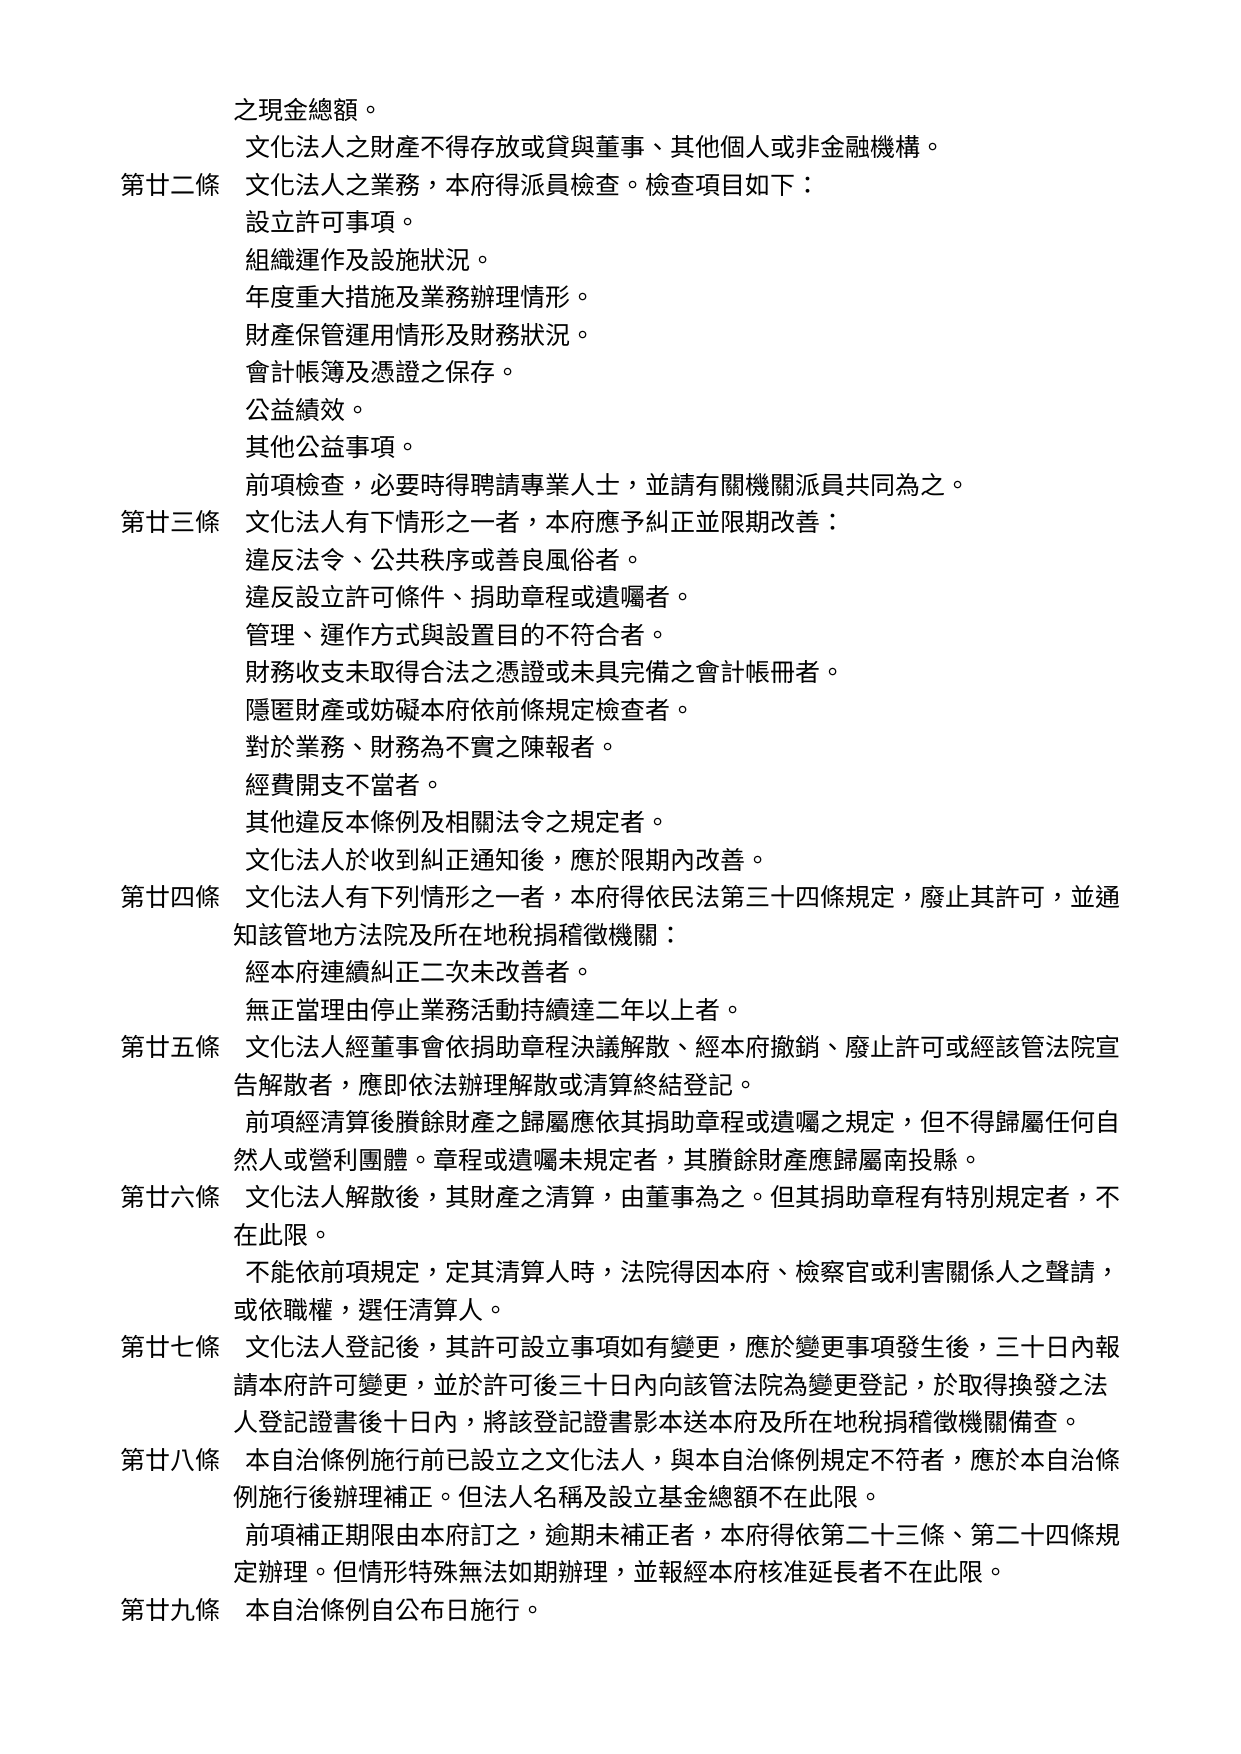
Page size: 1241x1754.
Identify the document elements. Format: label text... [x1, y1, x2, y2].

text 設立許可事項。 [120, 202, 1120, 239]
text 不能依前項規定，定其清算人時，法院得因本府、檢察官或利害關係人之聲請， 或依職權，選任清算人。 [120, 1252, 1120, 1327]
text 第廿九條 本自治條例自公布日施行。 [120, 1589, 1120, 1627]
text 違反設立許可條件、捐助章程或遺囑者。 [120, 577, 1120, 614]
text 第廿八條 本自治條例施行前已設立之文化法人，與本自治條例規定不符者，應於本自治條 例施行後辦理補正。但法人名稱及設立基金總額不在此限。 [120, 1439, 1120, 1514]
text 第廿五條 文化法人經董事會依捐助章程決議解散、經本府撤銷、廢止許可或經該管法院宣 告解散者，應即依法辦理解散或清算終結登記。 [120, 1027, 1120, 1102]
text 第廿四條 文化法人有下列情形之一者，本府得依民法第三十四條規定，廢止其許可，並通 知該管地方法院及所在地稅捐稽徵機關： [120, 877, 1120, 952]
text 隱匿財產或妨礙本府依前條規定檢查者。 [120, 689, 1120, 727]
text 第廿三條 文化法人有下情形之一者，本府應予糾正並限期改善： [120, 502, 1120, 539]
text 第廿六條 文化法人解散後，其財產之清算，由董事為之。但其捐助章程有特別規定者，不 在此限。 [120, 1177, 1120, 1252]
text 會計帳簿及憑證之保存。 [120, 352, 1120, 389]
text 經費開支不當者。 [120, 764, 1120, 802]
text 組織運作及設施狀況。 [120, 239, 1120, 277]
text 其他違反本條例及相關法令之規定者。 [120, 802, 1120, 839]
text 第廿七條 文化法人登記後，其許可設立事項如有變更，應於變更事項發生後，三十日內報 請本府許可變更，並於許可後三十日內向該管法院為變更登記，於取得換發之法 人登記證書後十日內，將該登記證書影本送本府及所在地稅捐稽徵機關備查。 [120, 1327, 1120, 1439]
text 對於業務、財務為不實之陳報者。 [120, 727, 1120, 764]
text 之現金總額。 [120, 89, 1120, 127]
text 違反法令、公共秩序或善良風俗者。 [120, 539, 1120, 577]
text 公益績效。 [120, 389, 1120, 427]
text 第廿二條 文化法人之業務，本府得派員檢查。檢查項目如下： [120, 164, 1120, 202]
text 前項經清算後賸餘財產之歸屬應依其捐助章程或遺囑之規定，但不得歸屬任何自 然人或營利團體。章程或遺囑未規定者，其賸餘財產應歸屬南投縣。 [120, 1102, 1120, 1177]
text 財務收支未取得合法之憑證或未具完備之會計帳冊者。 [120, 652, 1120, 689]
text 經本府連續糾正二次未改善者。 [120, 952, 1120, 989]
text 其他公益事項。 [120, 427, 1120, 464]
text 前項補正期限由本府訂之，逾期未補正者，本府得依第二十三條、第二十四條規 定辦理。但情形特殊無法如期辦理，並報經本府核准延長者不在此限。 [120, 1514, 1120, 1589]
text 年度重大措施及業務辦理情形。 [120, 277, 1120, 314]
text 文化法人之財產不得存放或貸與董事、其他個人或非金融機構。 [120, 127, 1120, 164]
text 管理、運作方式與設置目的不符合者。 [120, 614, 1120, 652]
text 文化法人於收到糾正通知後，應於限期內改善。 [120, 839, 1120, 877]
text 前項檢查，必要時得聘請專業人士，並請有關機關派員共同為之。 [120, 464, 1120, 502]
text 財產保管運用情形及財務狀況。 [120, 314, 1120, 352]
text 無正當理由停止業務活動持續達二年以上者。 [120, 989, 1120, 1027]
